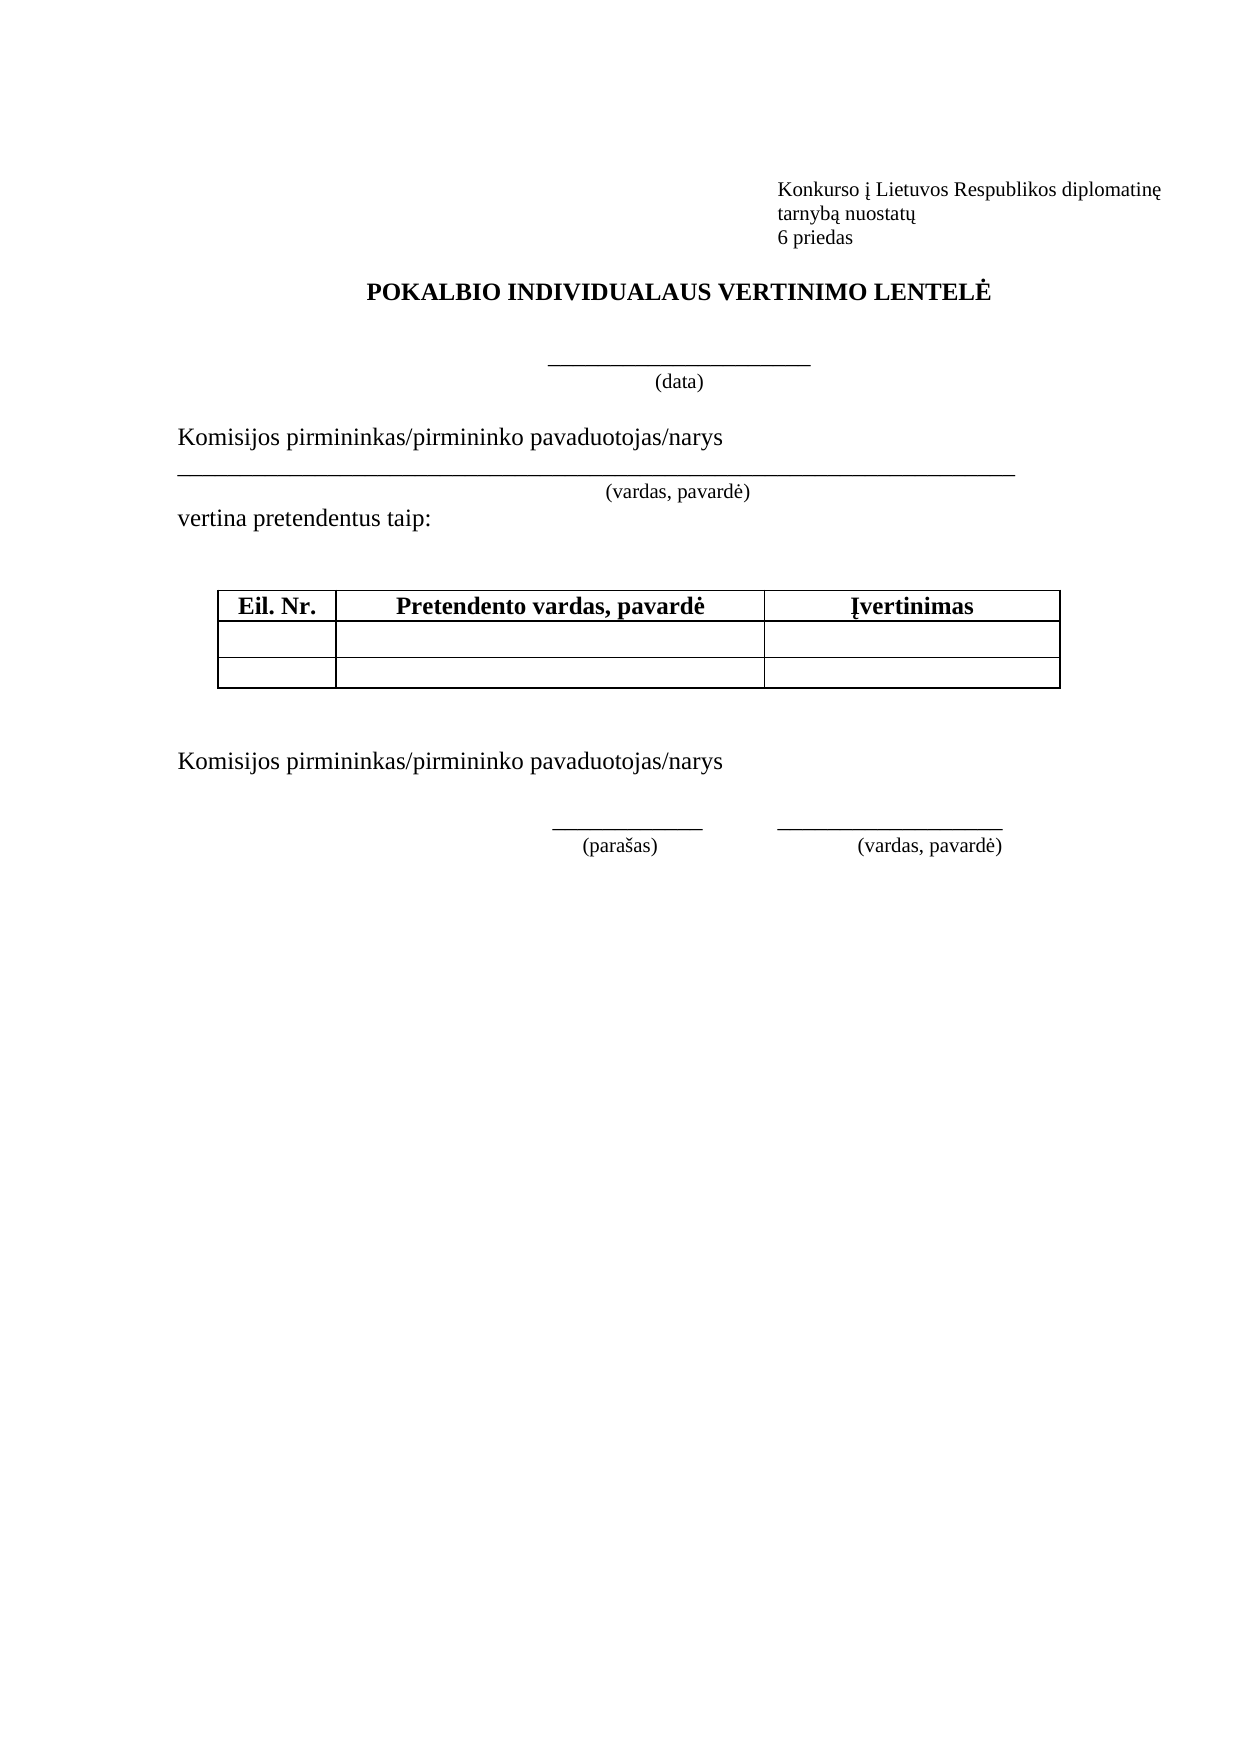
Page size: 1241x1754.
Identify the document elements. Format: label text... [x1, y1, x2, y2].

table_header Pretendento vardas, pavardė [337, 591, 764, 620]
table_cell [337, 622, 764, 657]
table_cell [219, 658, 335, 687]
text ____________ __________________ [477, 804, 1181, 832]
table_header Įvertinimas [765, 591, 1059, 620]
table_cell [765, 658, 1059, 687]
table_cell [337, 658, 764, 687]
text (vardas, pavardė) [605, 479, 1181, 503]
text ___________________________________________________________________ [177, 451, 1181, 479]
table_cell [219, 622, 335, 657]
text (data) [177, 369, 1181, 393]
text POKALBIO INDIVIDUALAUS VERTINIMO LENTELĖ [177, 277, 1181, 306]
text _____________________ [177, 340, 1181, 369]
text vertina pretendentus taip: [177, 503, 1181, 532]
text Konkurso į Lietuvos Respublikos diplomatinę tarnybą nuostatų [777, 176, 1181, 224]
table_cell [765, 622, 1059, 657]
text Komisijos pirmininkas/pirmininko pavaduotojas/narys [177, 422, 1181, 451]
table_header Eil. Nr. [219, 591, 335, 620]
text 6 priedas [777, 224, 1181, 249]
text (parašas) (vardas, pavardė) [447, 832, 1181, 857]
text Komisijos pirmininkas/pirmininko pavaduotojas/narys [177, 746, 1181, 775]
